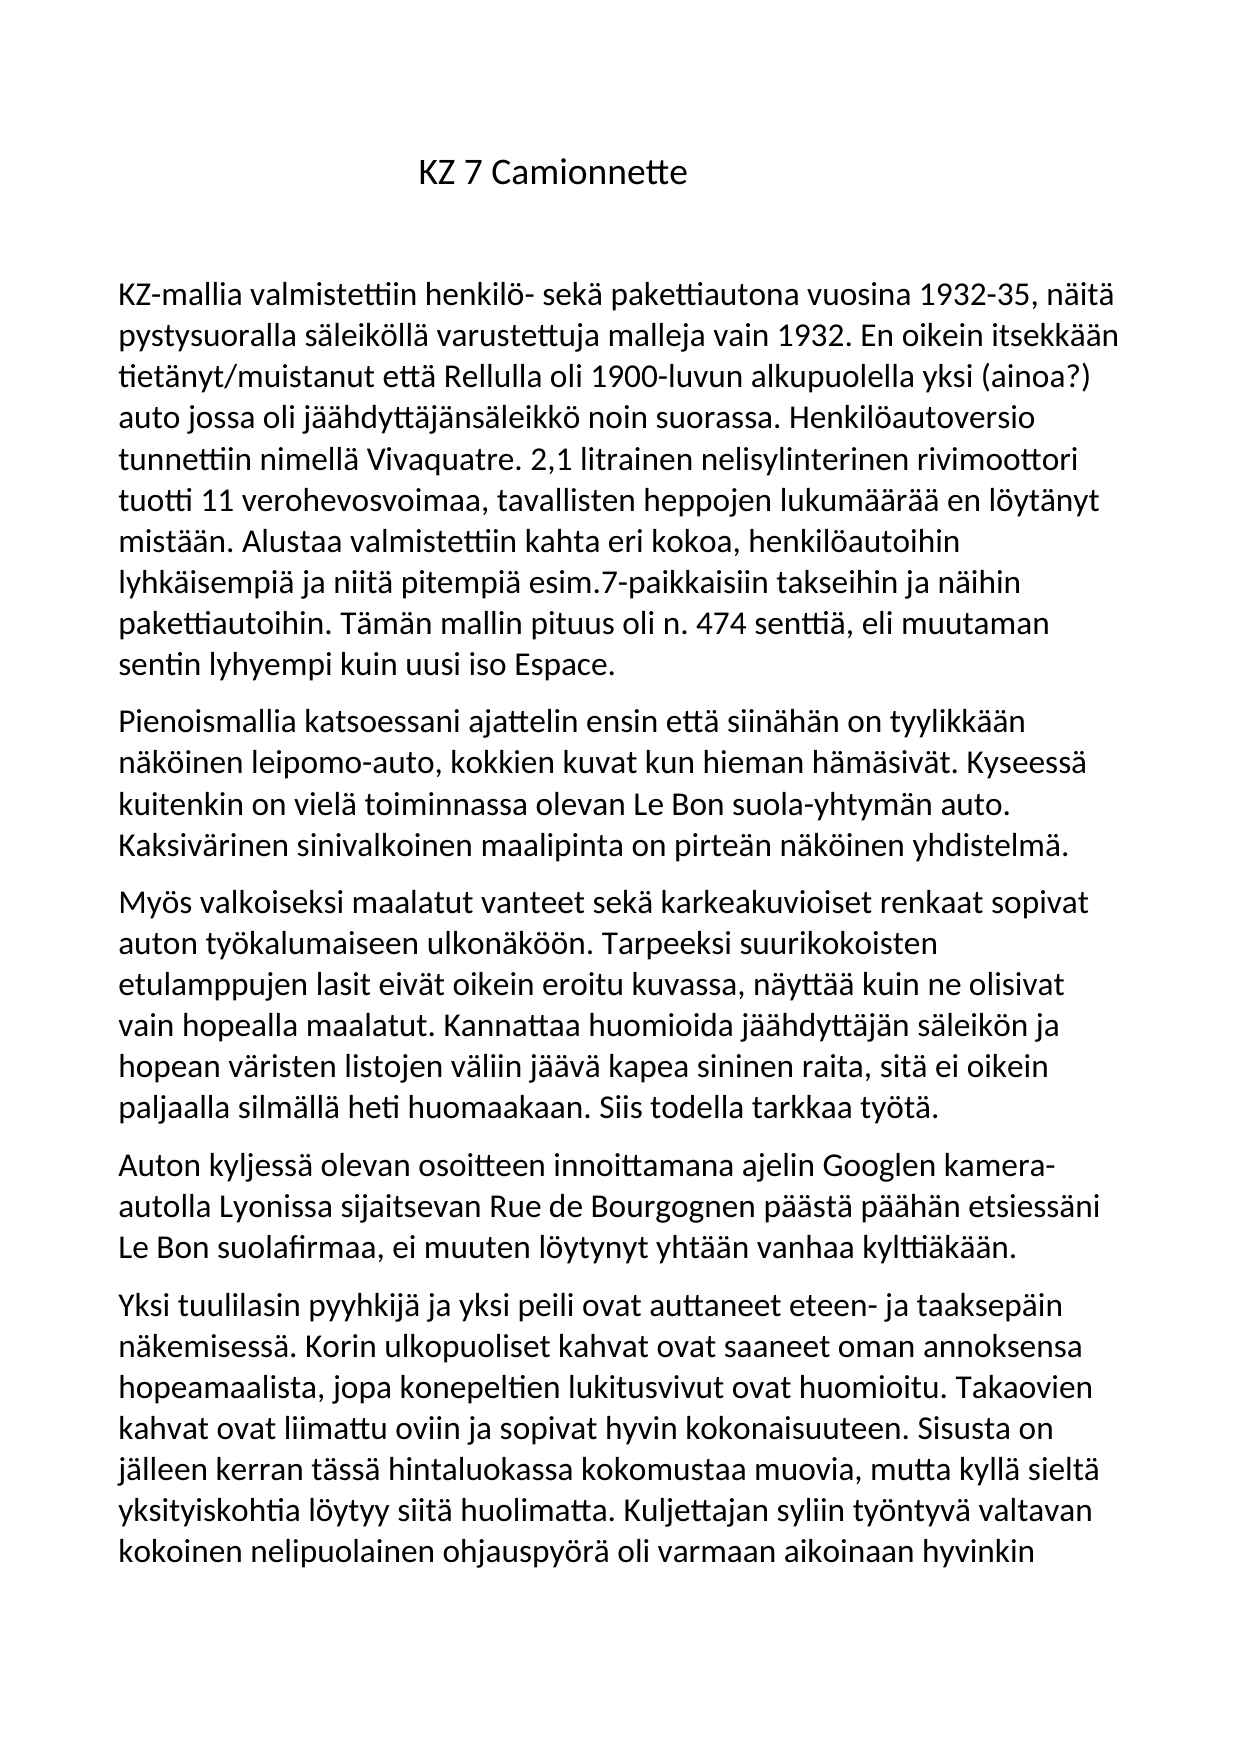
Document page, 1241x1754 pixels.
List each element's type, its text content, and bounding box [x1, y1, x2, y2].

text KZ-mallia valmistettiin henkilö- sekä pakettiautona vuosina 1932-35, näitä pystysuoralla säleiköllä varustettuja malleja vain 1932. En oikein itsekkään tietänyt/muistanut että Rellulla oli 1900-luvun alkupuolella yksi (ainoa?) auto jossa oli jäähdyttäjänsäleikkö noin suorassa. Henkilöautoversio tunnettiin nimellä Vivaquatre. 2,1 litrainen nelisylinterinen rivimoottori tuotti 11 verohevosvoimaa, tavallisten heppojen lukumäärää en löytänyt mistään. Alustaa valmistettiin kahta eri kokoa, henkilöautoihin lyhkäisempiä ja niitä pitempiä esim.7-paikkaisiin takseihin ja näihin pakettiautoihin. Tämän mallin pituus oli n. 474 senttiä, eli muutaman sentin lyhyempi kuin uusi iso Espace. [118, 273, 1122, 683]
text Yksi tuulilasin pyyhkijä ja yksi peili ovat auttaneet eteen- ja taaksepäin näkemisessä. Korin ulkopuoliset kahvat ovat saaneet oman annoksensa hopeamaalista, jopa konepeltien lukitusvivut ovat huomioitu. Takaovien kahvat ovat liimattu oviin ja sopivat hyvin kokonaisuuteen. Sisusta on jälleen kerran tässä hintaluokassa kokomustaa muovia, mutta kyllä sieltä yksityiskohtia löytyy siitä huolimatta. Kuljettajan syliin työntyvä valtavan kokoinen nelipuolainen ohjauspyörä oli varmaan aikoinaan hyvinkin [118, 1284, 1122, 1571]
text KZ 7 Camionnette [118, 148, 1122, 193]
text Pienoismallia katsoessani ajattelin ensin että siinähän on tyylikkään näköinen leipomo-auto, kokkien kuvat kun hieman hämäsivät. Kyseessä kuitenkin on vielä toiminnassa olevan Le Bon suola-yhtymän auto. Kaksivärinen sinivalkoinen maalipinta on pirteän näköinen yhdistelmä. [118, 701, 1122, 864]
text Myös valkoiseksi maalatut vanteet sekä karkeakuvioiset renkaat sopivat auton työkalumaiseen ulkonäköön. Tarpeeksi suurikokoisten etulamppujen lasit eivät oikein eroitu kuvassa, näyttää kuin ne olisivat vain hopealla maalatut. Kannattaa huomioida jäähdyttäjän säleikön ja hopean väristen listojen väliin jäävä kapea sininen raita, sitä ei oikein paljaalla silmällä heti huomaakaan. Siis todella tarkkaa työtä. [118, 881, 1122, 1127]
text Auton kyljessä olevan osoitteen innoittamana ajelin Googlen kamera-autolla Lyonissa sijaitsevan Rue de Bourgognen päästä päähän etsiessäni Le Bon suolafirmaa, ei muuten löytynyt yhtään vanhaa kylttiäkään. [118, 1144, 1122, 1267]
